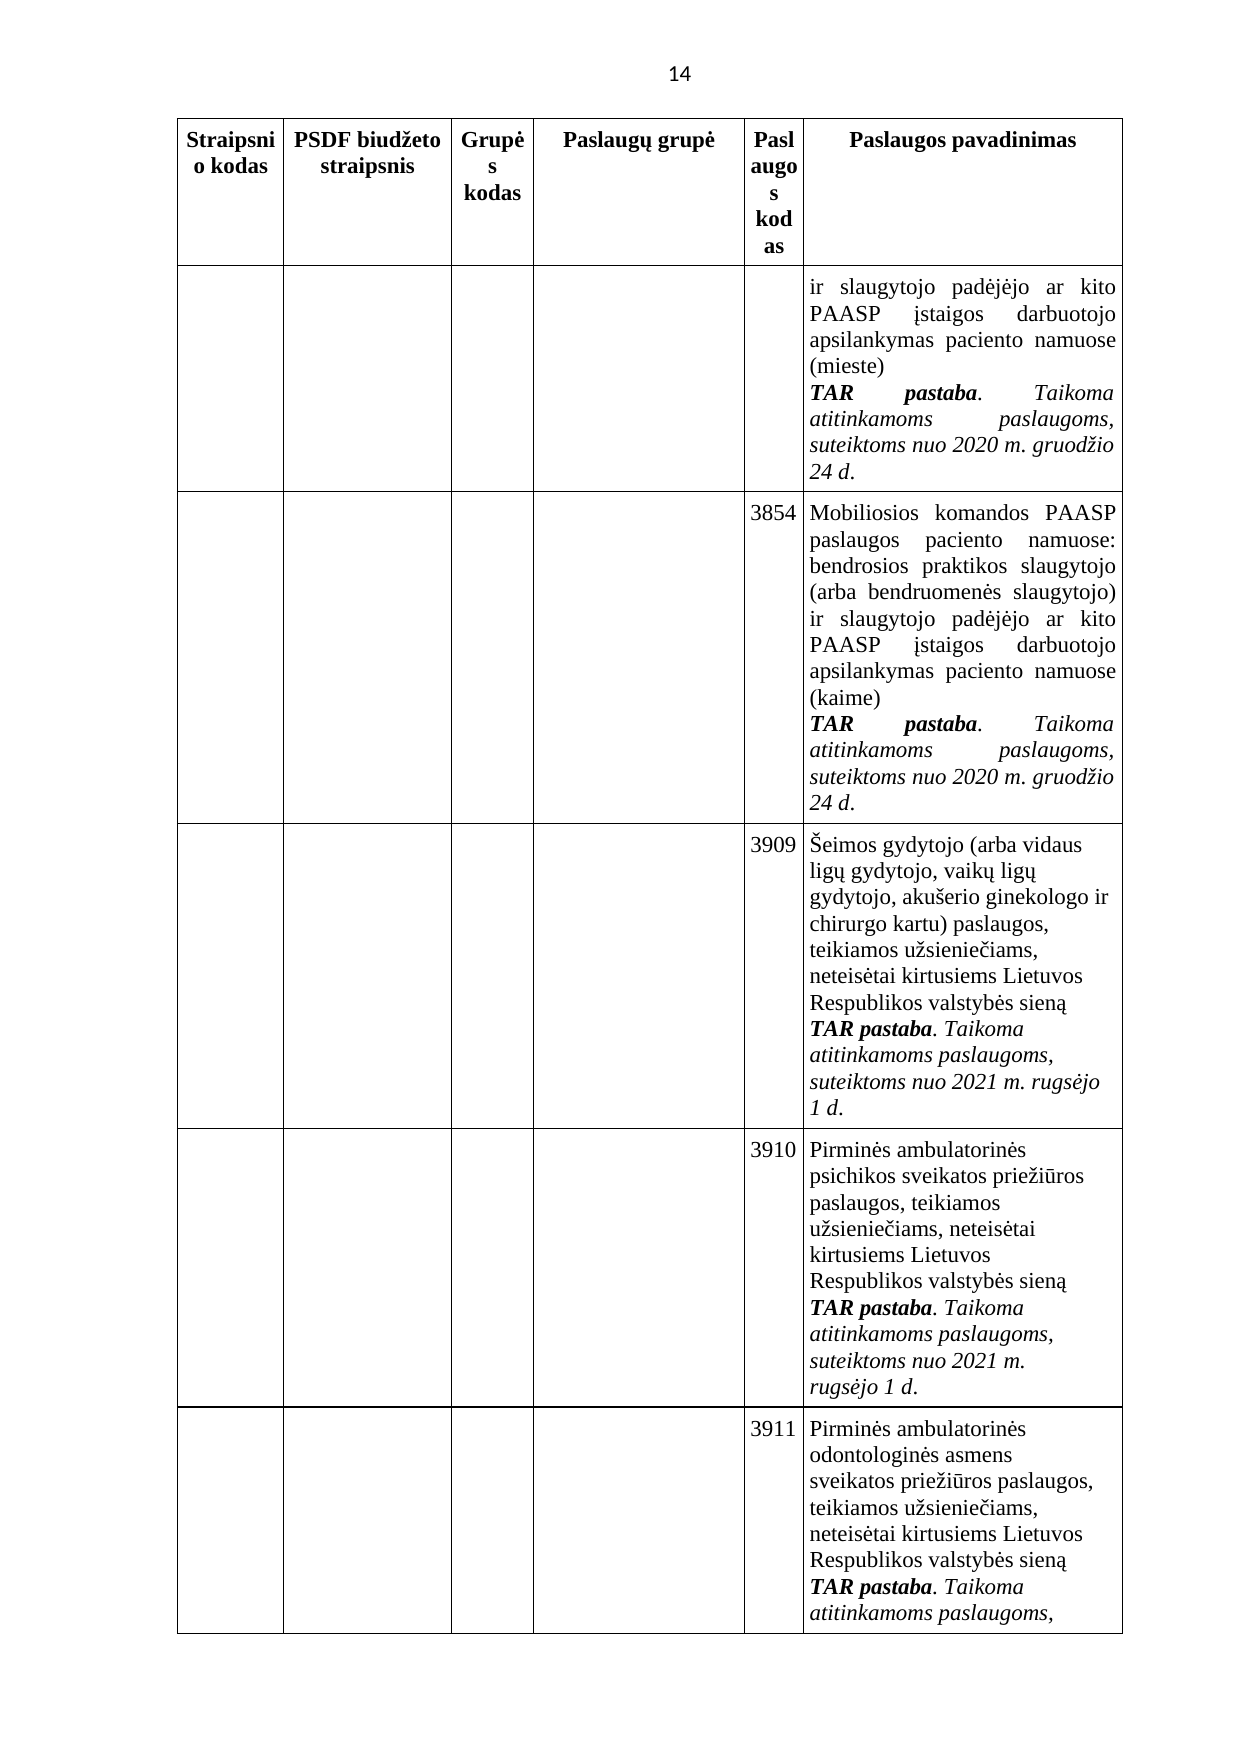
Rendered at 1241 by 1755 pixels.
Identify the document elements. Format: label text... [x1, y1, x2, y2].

table_cell [534, 824, 744, 1128]
table_cell [178, 1129, 283, 1406]
table_cell [178, 492, 283, 823]
table_cell [178, 824, 283, 1128]
table_cell 3911 [745, 1408, 803, 1632]
table_cell [534, 492, 744, 823]
table_cell [534, 1408, 744, 1632]
table_cell 3909 [745, 824, 803, 1128]
table_header Paslaugos pavadinimas [804, 119, 1122, 265]
table_cell [534, 1129, 744, 1406]
table_cell [452, 266, 533, 491]
table_header Straipsnio kodas [178, 119, 283, 265]
table_cell [284, 266, 451, 491]
table_cell [452, 824, 533, 1128]
table_cell Šeimos gydytojo (arba vidaus ligų gydytojo, vaikų ligų gydytojo, akušerio ginekologo ir chirurgo kartu) paslaugos, teikiamos užsieniečiams, neteisėtai kirtusiems Lietuvos Respublikos valstybės sieną TAR pastaba. Taikoma atitinkamoms paslaugoms, suteiktoms nuo 2021 m. rugsėjo 1 d. [804, 824, 1122, 1128]
table_cell [452, 1129, 533, 1406]
table_cell 3910 [745, 1129, 803, 1406]
table_header Paslaugos kodas [745, 119, 803, 265]
table_header Paslaugų grupė [534, 119, 744, 265]
table_cell ir slaugytojo padėjėjo ar kito PAASP įstaigos darbuotojo apsilankymas paciento namuose (mieste) TAR pastaba. Taikoma atitinkamoms paslaugoms, suteiktoms nuo 2020 m. gruodžio 24 d. [804, 266, 1122, 491]
table_cell [284, 492, 451, 823]
table_cell [178, 266, 283, 491]
table_cell Mobiliosios komandos PAASP paslaugos paciento namuose: bendrosios praktikos slaugytojo (arba bendruomenės slaugytojo) ir slaugytojo padėjėjo ar kito PAASP įstaigos darbuotojo apsilankymas paciento namuose (kaime) TAR pastaba. Taikoma atitinkamoms paslaugoms, suteiktoms nuo 2020 m. gruodžio 24 d. [804, 492, 1122, 823]
table_cell 3854 [745, 492, 803, 823]
table_cell [452, 492, 533, 823]
table_cell [452, 1408, 533, 1632]
table_cell [284, 1129, 451, 1406]
table_cell [745, 266, 803, 491]
table_cell [284, 824, 451, 1128]
table_cell Pirminės ambulatorinės psichikos sveikatos priežiūros paslaugos, teikiamos užsieniečiams, neteisėtai kirtusiems Lietuvos Respublikos valstybės sieną TAR pastaba. Taikoma atitinkamoms paslaugoms, suteiktoms nuo 2021 m. rugsėjo 1 d. [804, 1129, 1122, 1406]
table_header Grupės kodas [452, 119, 533, 265]
table_cell Pirminės ambulatorinės odontologinės asmens sveikatos priežiūros paslaugos, teikiamos užsieniečiams, neteisėtai kirtusiems Lietuvos Respublikos valstybės sieną TAR pastaba. Taikoma atitinkamoms paslaugoms, [804, 1408, 1122, 1632]
table_header PSDF biudžeto straipsnis [284, 119, 451, 265]
table_cell [284, 1408, 451, 1632]
table_cell [534, 266, 744, 491]
table_cell [178, 1408, 283, 1632]
